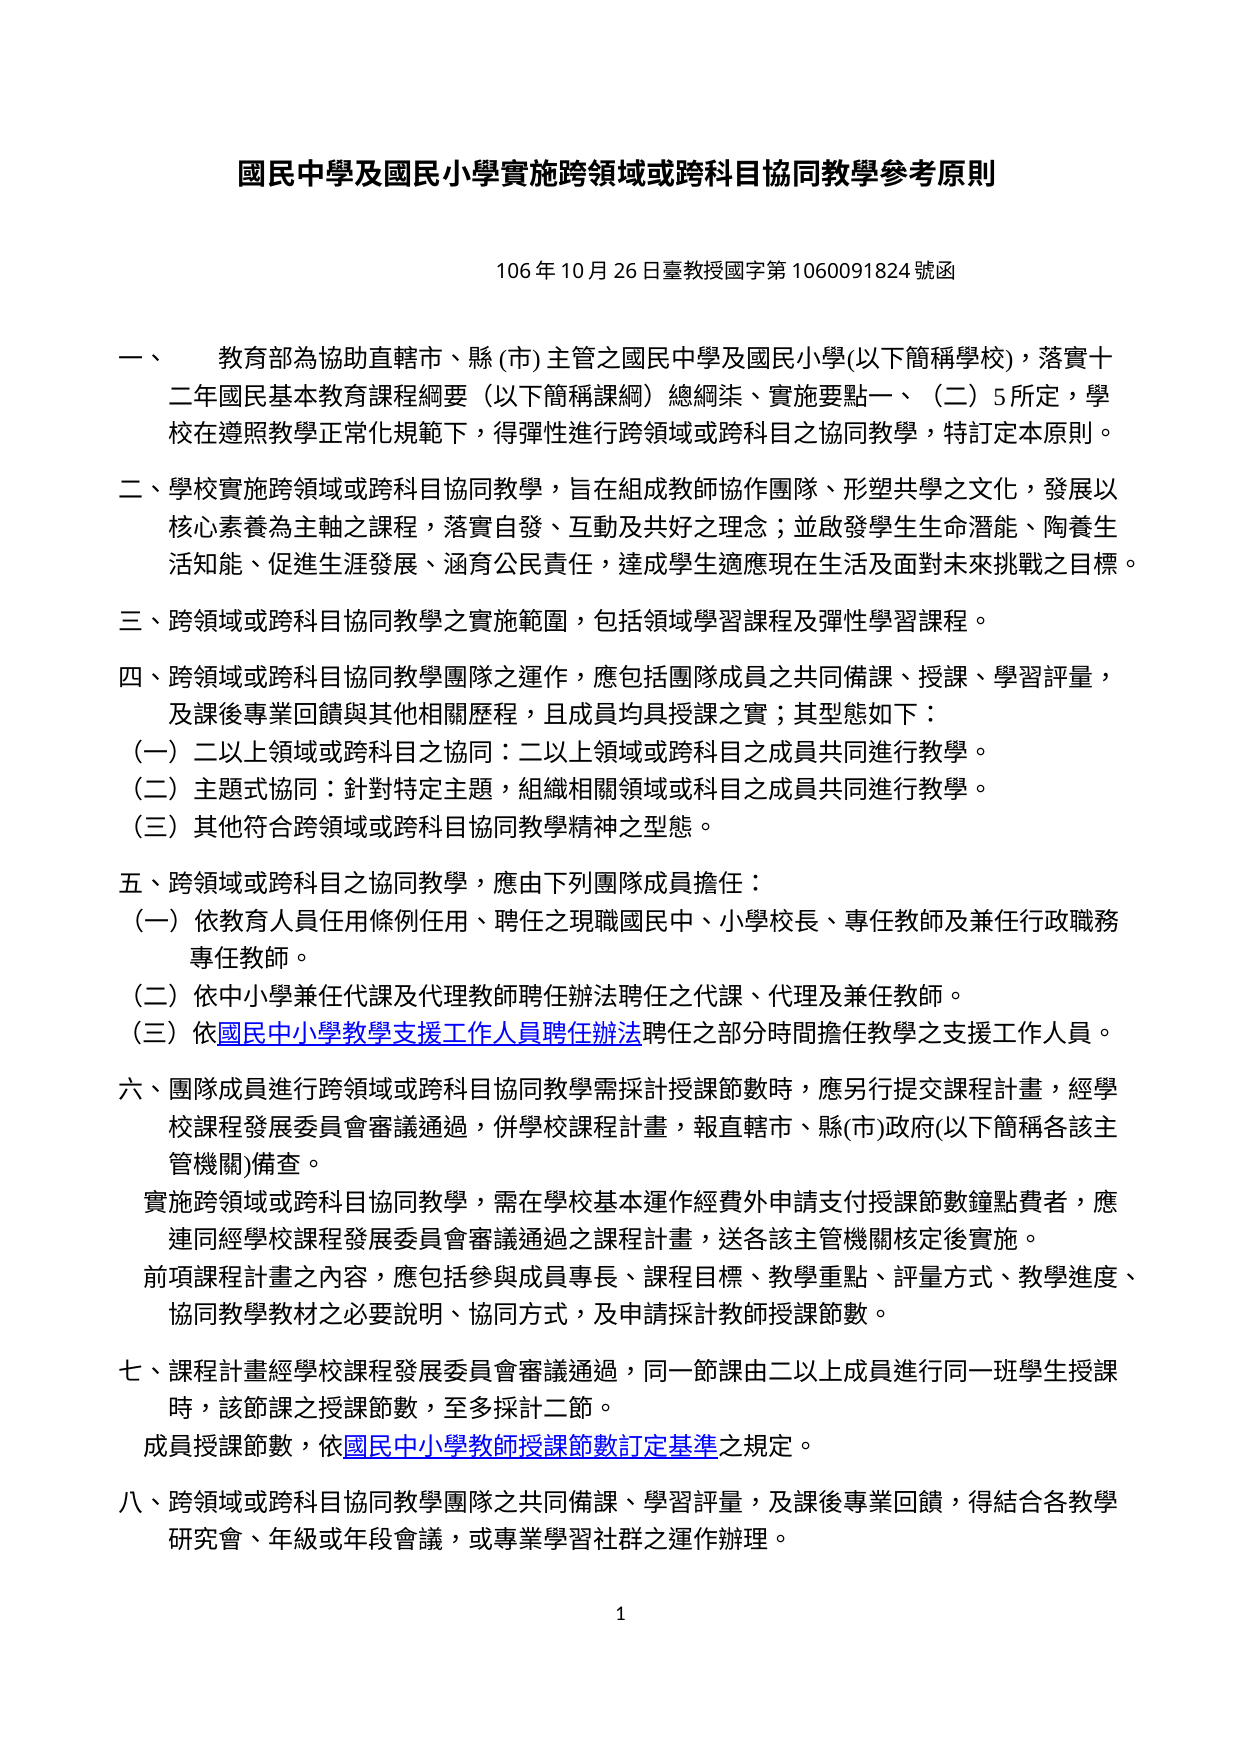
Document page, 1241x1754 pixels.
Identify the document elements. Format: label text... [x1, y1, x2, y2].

text 成員授課節數，依國民中小學教師授課節數訂定基準之規定。 [118, 1419, 1122, 1457]
text 七、課程計畫經學校課程發展委員會審議通過，同一節課由二以上成員進行同一班學生授課時，該節課之授課節數，至多採計二節。 [118, 1344, 1122, 1419]
text 八、跨領域或跨科目協同教學團隊之共同備課、學習評量，及課後專業回饋，得結合各教學研究會、年級或年段會議，或專業學習社群之運作辦理。 [118, 1475, 1122, 1550]
text （三）依國民中小學教學支援工作人員聘任辦法聘任之部分時間擔任教學之支援工作人員。 [117, 1007, 1122, 1044]
text （二）主題式協同：針對特定主題，組織相關領域或科目之成員共同進行教學。 [118, 763, 1122, 800]
text 106年10月26日臺教授國字第1060091824號函 [118, 245, 1122, 282]
text 前項課程計畫之內容，應包括參與成員專長、課程目標、教學重點、評量方式、教學進度、協同教學教材之必要說明、協同方式，及申請採計教師授課節數。 [118, 1250, 1122, 1325]
list 教育部為協助直轄市、縣 (市) 主管之國民中學及國民小學(以下簡稱學校)，落實十二年國民基本教育課程綱要（以下簡稱課綱）總綱柒、實施要點一、（二）5所定，學校在遵照教學正常化規範下，得彈性進行跨領域或跨科目之協同教學，特訂定本原則。 [118, 332, 1122, 444]
text （三）其他符合跨領域或跨科目協同教學精神之型態。 [118, 800, 1122, 838]
text 實施跨領域或跨科目協同教學，需在學校基本運作經費外申請支付授課節數鐘點費者，應連同經學校課程發展委員會審議通過之課程計畫，送各該主管機關核定後實施。 [118, 1175, 1122, 1250]
text 六、團隊成員進行跨領域或跨科目協同教學需採計授課節數時，應另行提交課程計畫，經學校課程發展委員會審議通過，併學校課程計畫，報直轄市、縣(市)政府(以下簡稱各該主管機關)備查。 [118, 1063, 1122, 1175]
text （二）依中小學兼任代課及代理教師聘任辦法聘任之代課、代理及兼任教師。 [118, 969, 1122, 1007]
text （一）依教育人員任用條例任用、聘任之現職國民中、小學校長、專任教師及兼任行政職務專任教師。 [119, 894, 1122, 969]
text 五、跨領域或跨科目之協同教學，應由下列團隊成員擔任： [118, 857, 1122, 894]
text （一）二以上領域或跨科目之協同：二以上領域或跨科目之成員共同進行教學。 [118, 725, 1122, 763]
text 二、學校實施跨領域或跨科目協同教學，旨在組成教師協作團隊、形塑共學之文化，發展以核心素養為主軸之課程，落實自發、互動及共好之理念；並啟發學生生命潛能、陶養生活知能、促進生涯發展、涵育公民責任，達成學生適應現在生活及面對未來挑戰之目標。 [118, 463, 1122, 575]
text 四、跨領域或跨科目協同教學團隊之運作，應包括團隊成員之共同備課、授課、學習評量，及課後專業回饋與其他相關歷程，且成員均具授課之實；其型態如下： [118, 650, 1122, 725]
text 三、跨領域或跨科目協同教學之實施範圍，包括領域學習課程及彈性學習課程。 [118, 594, 1122, 632]
text 國民中學及國民小學實施跨領域或跨科目協同教學參考原則 [118, 128, 1122, 203]
